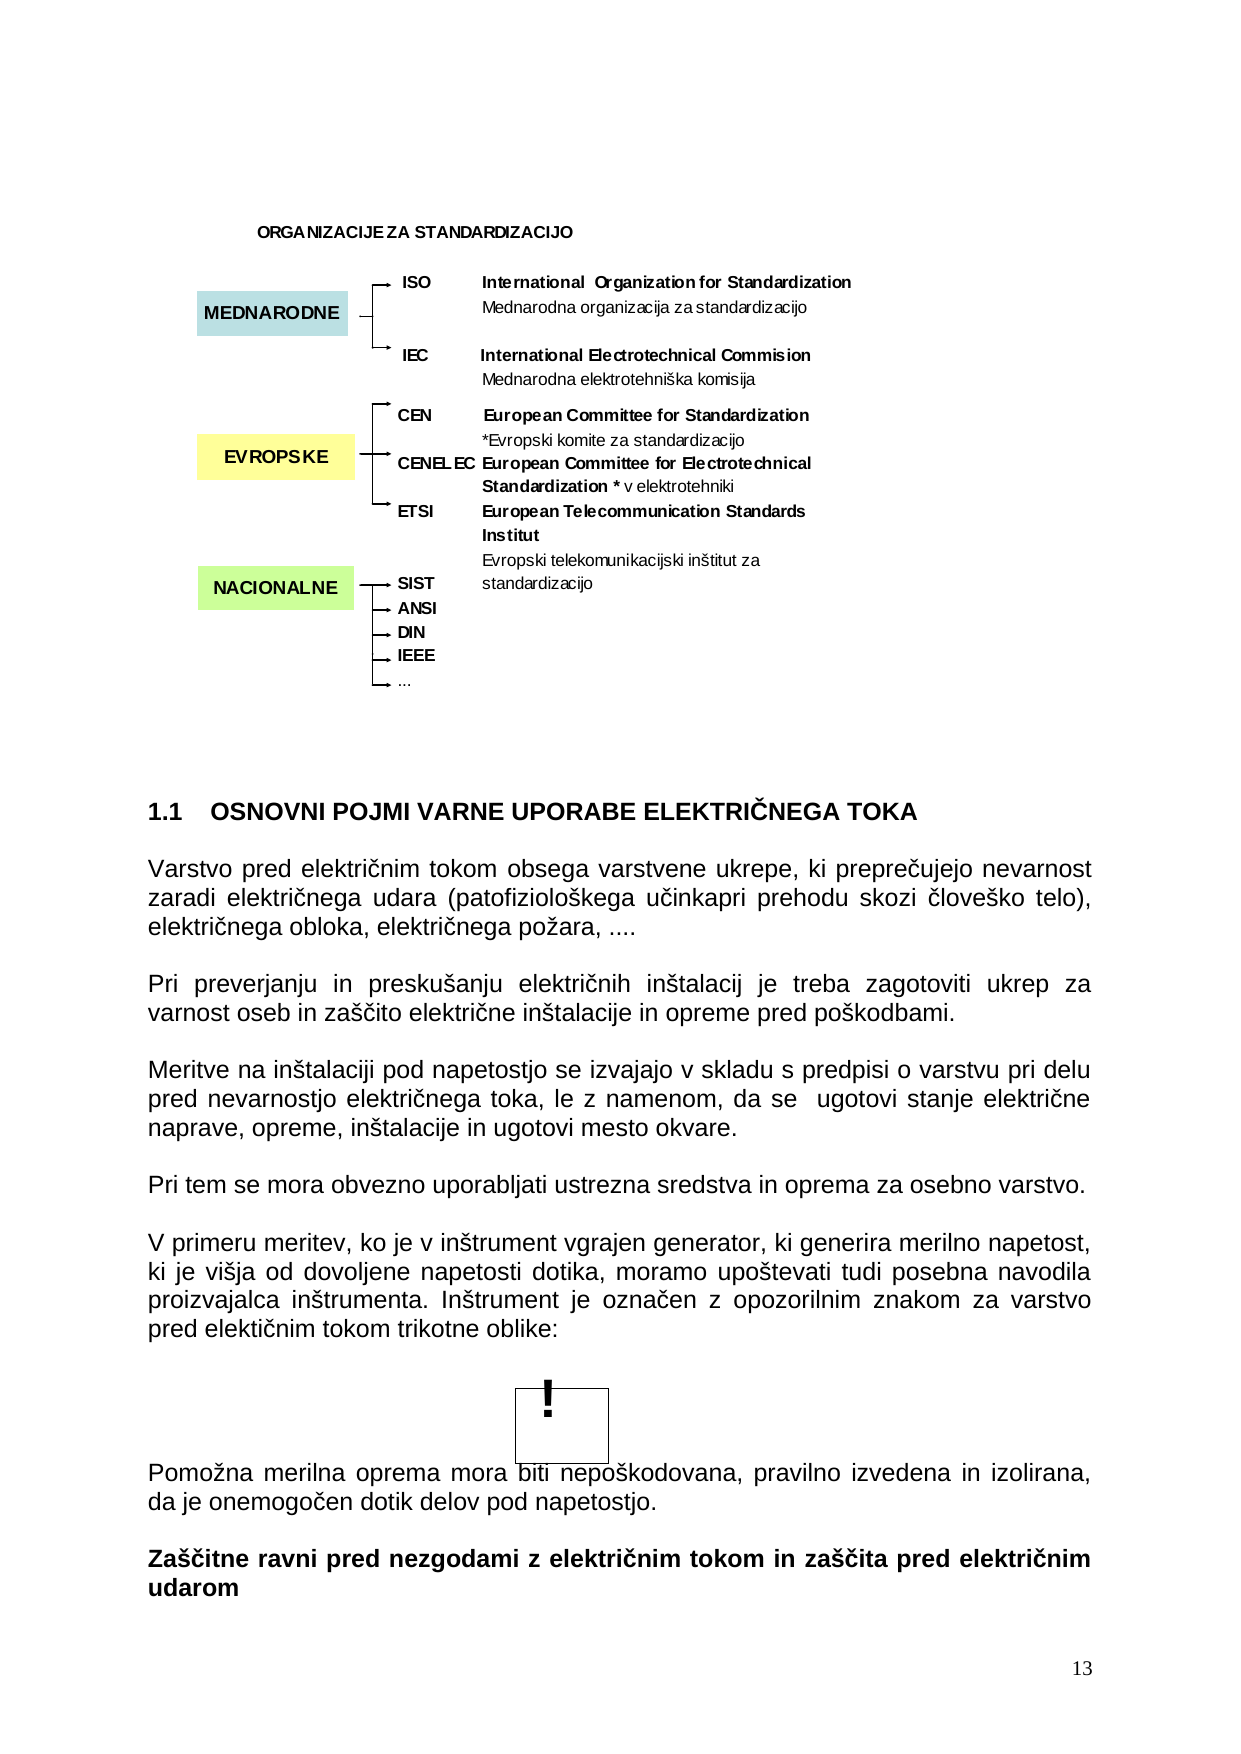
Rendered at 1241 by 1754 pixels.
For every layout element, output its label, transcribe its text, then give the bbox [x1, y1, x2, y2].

text Meritve na inštalaciji pod napetostjo se izvajajo v skladu s predpisi o varstvu pri delu pred nevarnostjo električnega toka, le z namenom, da se ugotovi stanje električne naprave, opreme, inštalacije in ugotovi mesto okvare. [148, 1055, 1093, 1141]
text Pomožna merilna oprema mora biti nepoškodovana, pravilno izvedena in izolirana, da je onemogočen dotik delov pod napetostjo. [148, 1458, 1093, 1515]
text V primeru meritev, ko je v inštrument vgrajen generator, ki generira merilno napetost, ki je višja od dovoljene napetosti dotika, moramo upoštevati tudi posebna navodila proizvajalca inštrumenta. Inštrument je označen z opozorilnim znakom za varstvo pred elektičnim tokom trikotne oblike: [148, 1228, 1093, 1343]
text Varstvo pred električnim tokom obsega varstvene ukrepe, ki preprečujejo nevarnost zaradi električnega udara (patofiziološkega učinkapri prehodu skozi človeško telo), električnega obloka, električnega požara, .... [148, 854, 1093, 940]
text Pri tem se mora obvezno uporabljati ustrezna sredstva in oprema za osebno varstvo. [148, 1170, 1093, 1199]
text Pri preverjanju in preskušanju električnih inštalacij je treba zagotoviti ukrep za varnost oseb in zaščito električne inštalacije in opreme pred poškodbami. [148, 969, 1093, 1026]
text 1.1 OSNOVNI POJMI VARNE UPORABE ELEKTRIČNEGA TOKA [148, 796, 1093, 825]
text ! [148, 1367, 1093, 1429]
text Zaščitne ravni pred nezgodami z električnim tokom in zaščita pred električnim udarom [148, 1544, 1093, 1602]
